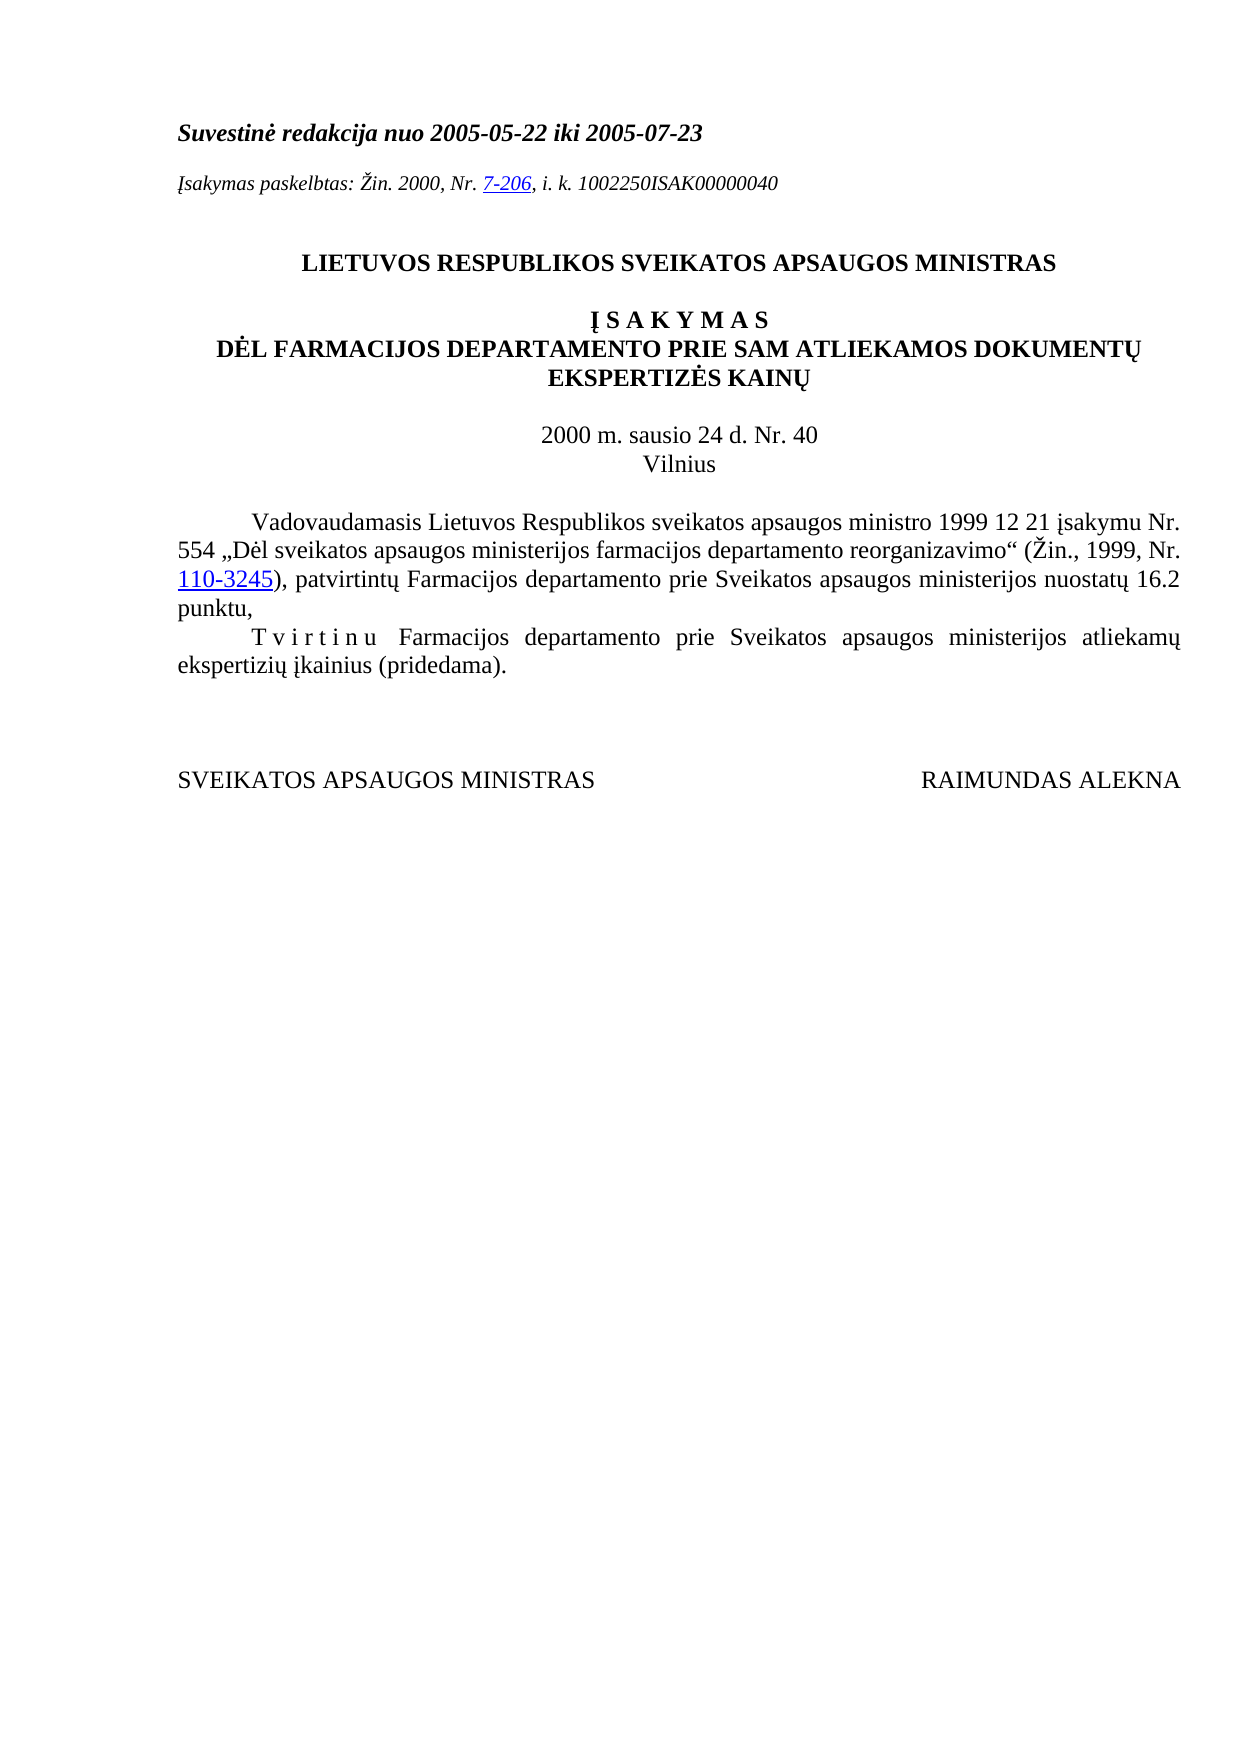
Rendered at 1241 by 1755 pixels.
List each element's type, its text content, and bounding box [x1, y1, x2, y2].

text Vilnius [177, 449, 1181, 478]
text LIETUVOS RESPUBLIKOS SVEIKATOS APSAUGOS MINISTRAS [177, 248, 1181, 277]
text DĖL FARMACIJOS DEPARTAMENTO PRIE SAM ATLIEKAMOS DOKUMENTŲ EKSPERTIZĖS KAINŲ [177, 334, 1181, 392]
text Suvestinė redakcija nuo 2005-05-22 iki 2005-07-23 [177, 118, 1181, 147]
text Tvirtinu Farmacijos departamento prie Sveikatos apsaugos ministerijos atliekamų ekspertizių įkainius (pridedama). [177, 622, 1181, 679]
text SVEIKATOS APSAUGOS MINISTRAS RAIMUNDAS ALEKNA [177, 765, 1181, 794]
text Į S A K Y M A S [177, 305, 1181, 334]
text Įsakymas paskelbtas: Žin. 2000, Nr. 7-206, i. k. 1002250ISAK00000040 [177, 171, 1181, 195]
text Vadovaudamasis Lietuvos Respublikos sveikatos apsaugos ministro 1999 12 21 įsakymu Nr. 554 „Dėl sveikatos apsaugos ministerijos farmacijos departamento reorganizavimo“ (Žin., 1999, Nr. 110-3245), patvirtintų Farmacijos departamento prie Sveikatos apsaugos ministerijos nuostatų 16.2 punktu, [177, 507, 1181, 622]
text 2000 m. sausio 24 d. Nr. 40 [177, 420, 1181, 449]
